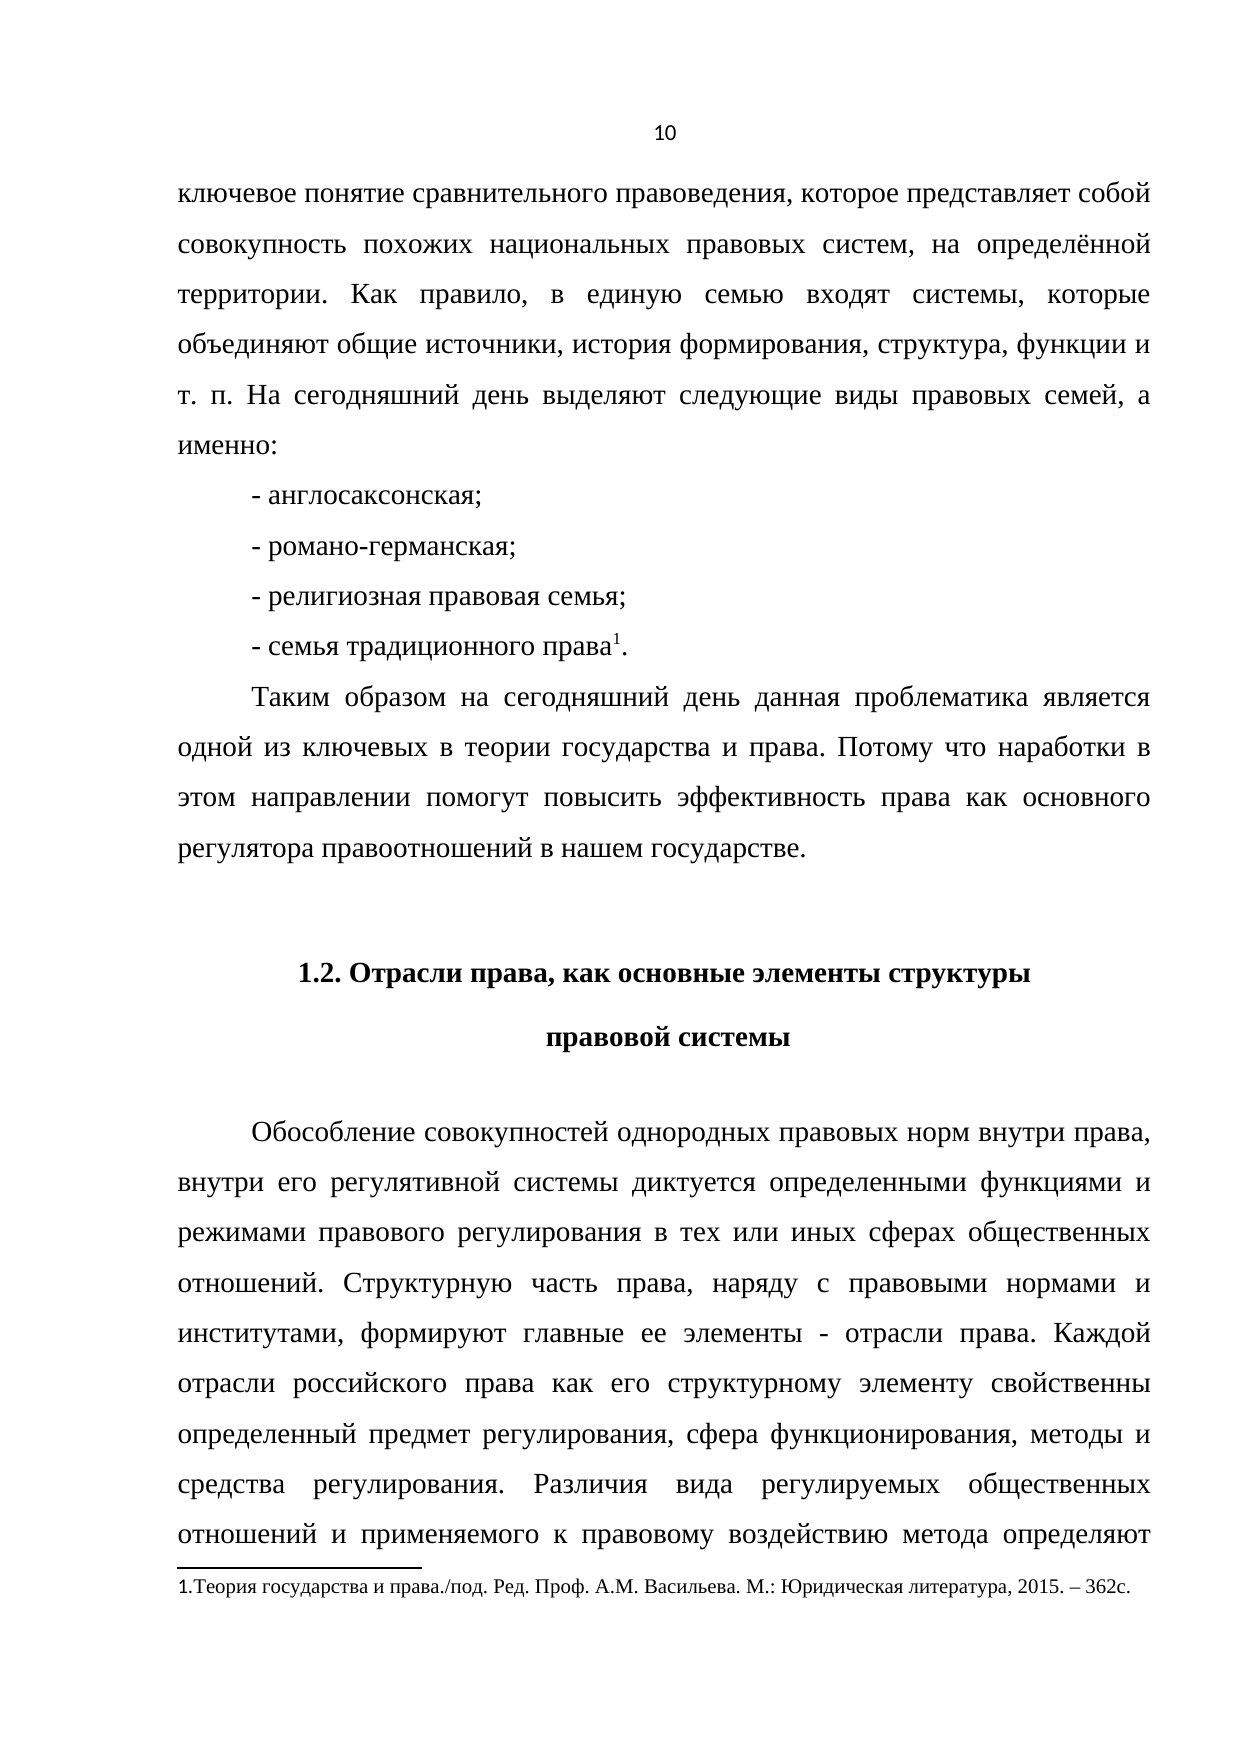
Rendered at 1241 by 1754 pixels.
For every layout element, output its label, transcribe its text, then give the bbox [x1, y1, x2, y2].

text ключевое понятие сравнительного правоведения, которое представляет собой совокупность похожих национальных правовых систем, на определённой территории. Как правило, в единую семью входят системы, которые объединяют общие источники, история формирования, структура, функции и т. п. На сегодняшний день выделяют следующие виды правовых семей, а именно: [177, 176, 1152, 461]
text - англосаксонская; [177, 477, 1152, 511]
text - романо-германская; [177, 528, 1152, 561]
text - религиозная правовая семья; [177, 578, 1152, 612]
text Обособление совокупностей однородных правовых норм внутри права, внутри его регулятивной системы диктуется определенными функциями и режимами правового регулирования в тех или иных сферах общественных отношений. Структурную часть права, наряду с правовыми нормами и институтами, формируют главные ее элементы - отрасли права. Каждой отрасли российского права как его структурному элементу свойственны определенный предмет регулирования, сфера функционирования, методы и средства регулирования. Различия вида регулируемых общественных отношений и применяемого к правовому воздействию метода определяют [177, 1114, 1152, 1550]
text - семья традиционного права. [177, 628, 1152, 662]
subtitle правовой системы [177, 1019, 1152, 1052]
text Таким образом на сегодняшний день данная проблематика является одной из ключевых в теории государства и права. Потому что наработки в этом направлении помогут повысить эффективность права как основного регулятора правоотношений в нашем государстве. [177, 679, 1152, 863]
text .Теория государства и права./под. Ред. Проф. А.М. Васильева. М.: Юридическая литература, 2015. – 362с. [177, 1574, 1152, 1599]
subtitle 1.2. Отрасли права, как основные элементы структуры [177, 955, 1152, 989]
